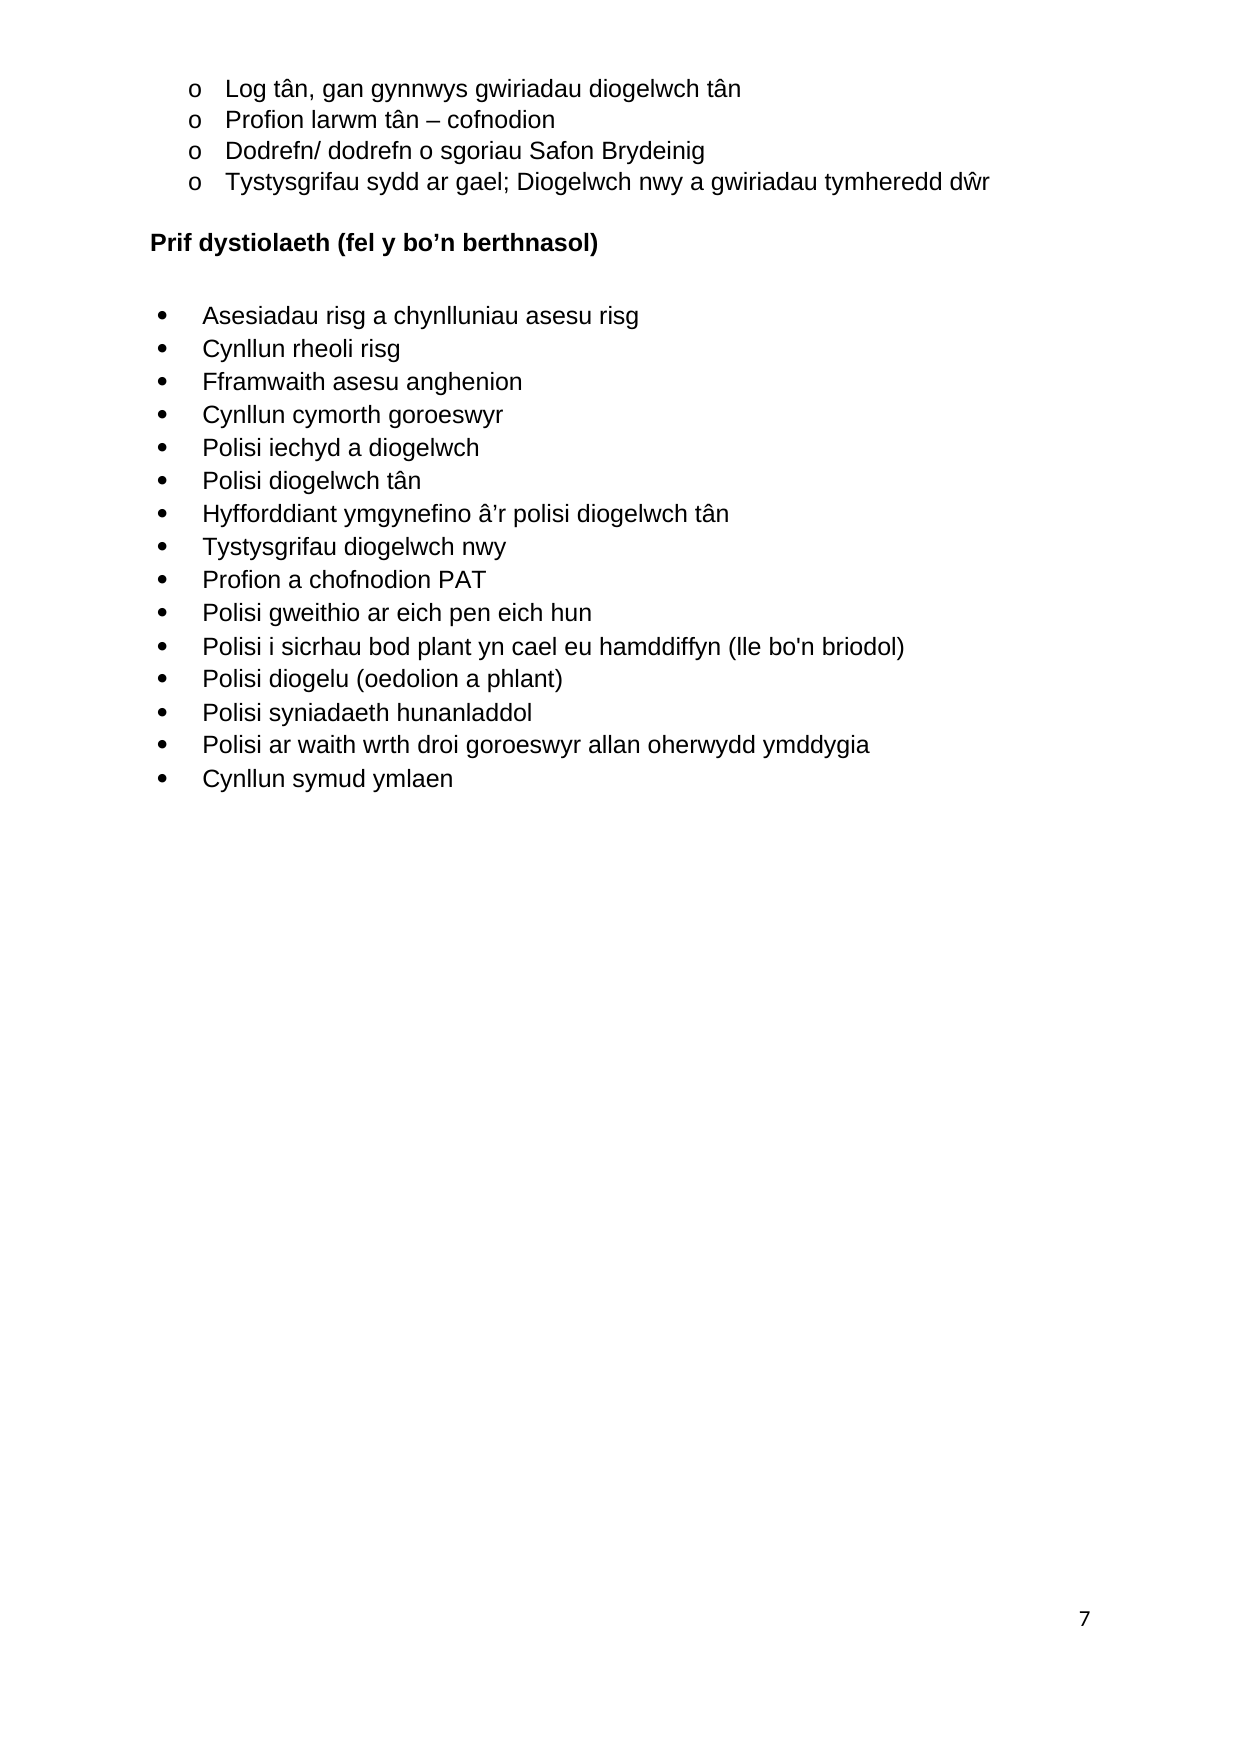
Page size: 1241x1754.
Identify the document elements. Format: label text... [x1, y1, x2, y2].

list Polisi gweithio ar eich pen eich hun [158, 598, 1090, 627]
list Dodrefn/ dodrefn o sgoriau Safon Brydeinig [187, 136, 1090, 167]
list Profion larwm tân – cofnodion [187, 105, 1090, 136]
list Fframwaith asesu anghenion [158, 367, 1090, 396]
list Polisi iechyd a diogelwch [158, 433, 1090, 462]
list Polisi ar waith wrth droi goroeswyr allan oherwydd ymddygia [158, 731, 1090, 759]
list Tystysgrifau diogelwch nwy [158, 532, 1090, 561]
list Polisi syniadaeth hunanladdol [158, 697, 1090, 726]
text Prif dystiolaeth (fel y bo’n berthnasol) [150, 228, 1090, 257]
list Cynllun cymorth goroeswyr [158, 400, 1090, 429]
list Profion a chofnodion PAT [158, 565, 1090, 594]
list Asesiadau risg a chynlluniau asesu risg [158, 301, 1090, 330]
list Polisi diogelu (oedolion a phlant) [158, 664, 1090, 693]
list Log tân, gan gynnwys gwiriadau diogelwch tân [187, 74, 1090, 105]
list Cynllun symud ymlaen [158, 763, 1090, 792]
list Hyfforddiant ymgynefino â’r polisi diogelwch tân [158, 499, 1090, 528]
list Tystysgrifau sydd ar gael; Diogelwch nwy a gwiriadau tymheredd dŵr [187, 167, 1090, 197]
list Polisi diogelwch tân [158, 466, 1090, 495]
list Polisi i sicrhau bod plant yn cael eu hamddiffyn (lle bo'n briodol) [158, 631, 1090, 660]
list Cynllun rheoli risg [158, 334, 1090, 363]
